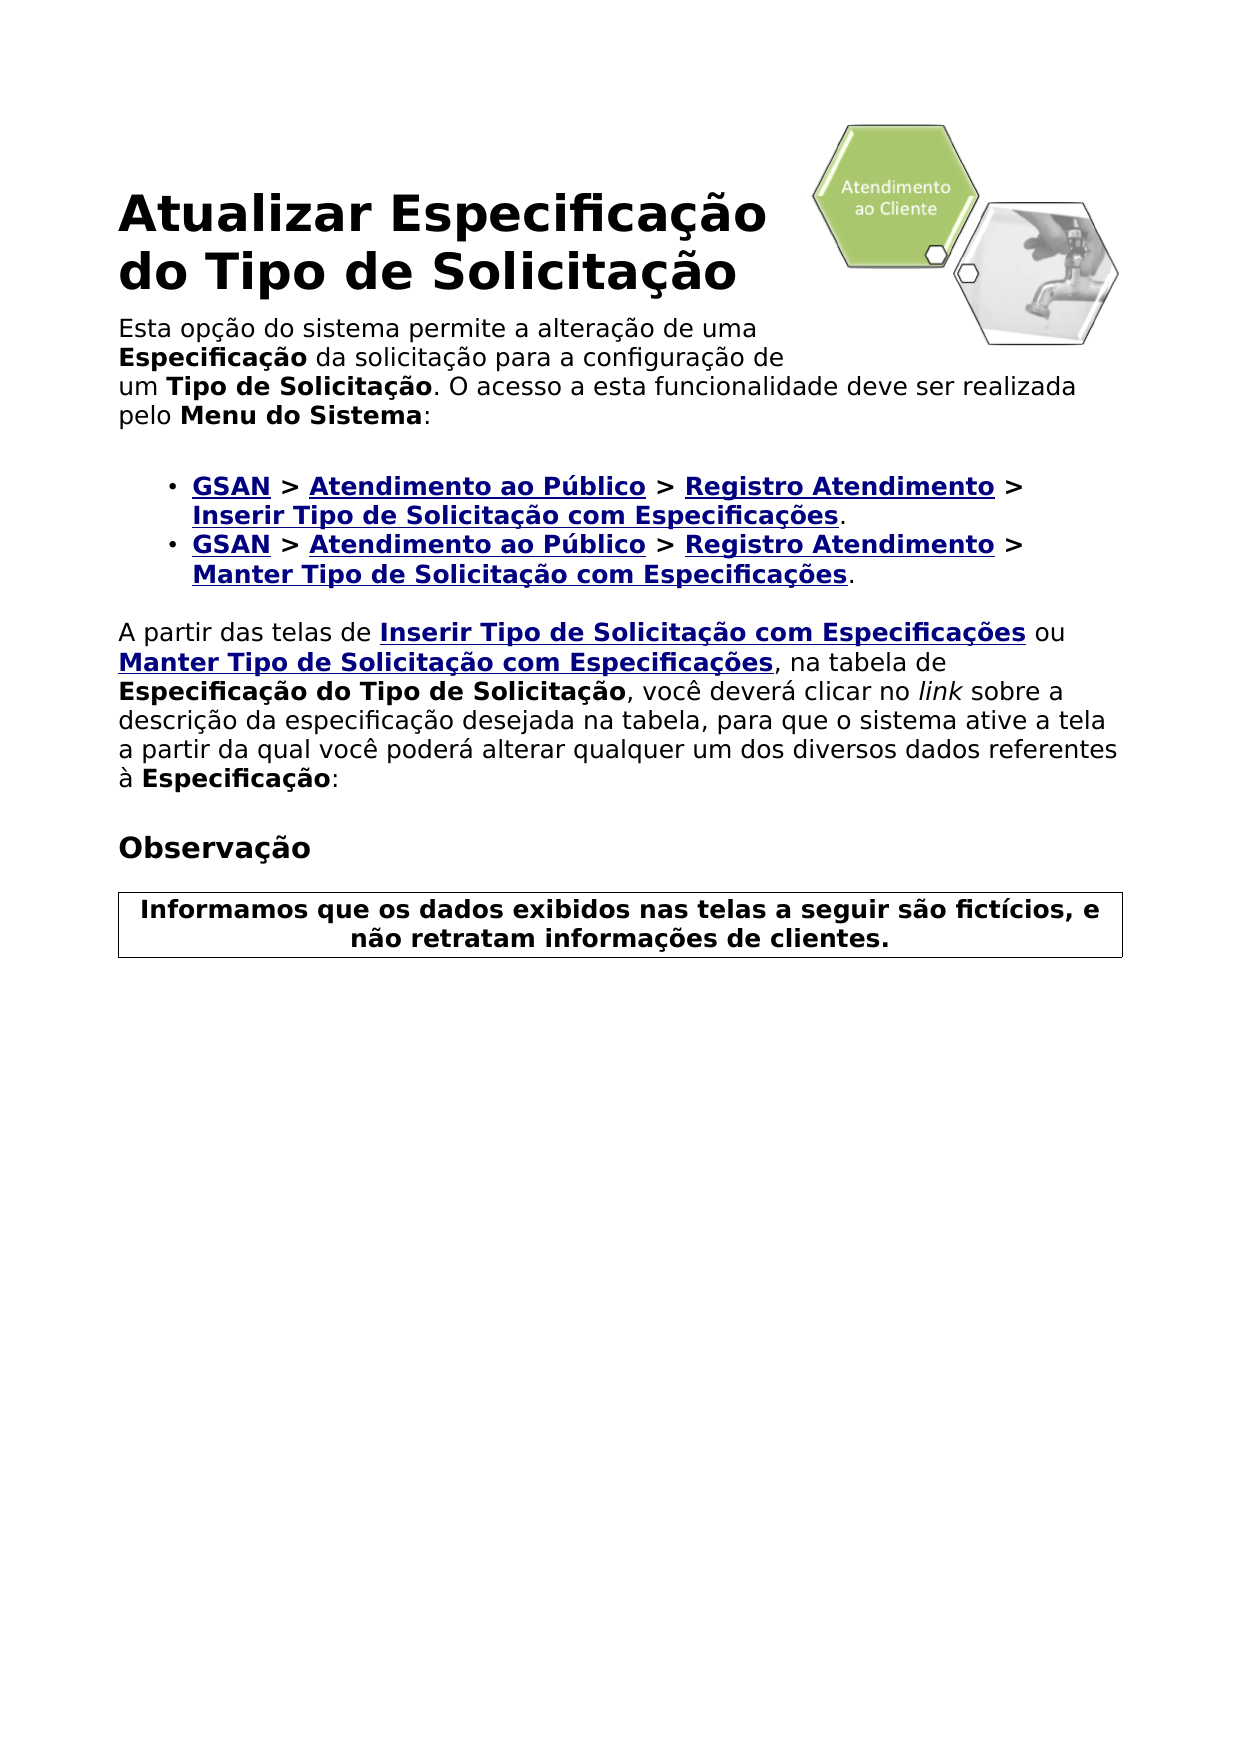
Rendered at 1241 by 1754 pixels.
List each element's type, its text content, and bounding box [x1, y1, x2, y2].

subtitle Observação [118, 831, 1122, 865]
list GSAN > Atendimento ao Público > Registro Atendimento > Inserir Tipo de Solicitação com Especificações. [177, 472, 1122, 531]
text Esta opção do sistema permite a alteração de uma Especificação da solicitação para a configuração de um Tipo de Solicitação. O acesso a esta funcionalidade deve ser realizada pelo Menu do Sistema: [118, 314, 1122, 430]
list GSAN > Atendimento ao Público > Registro Atendimento > Manter Tipo de Solicitação com Especificações. [177, 531, 1122, 589]
text A partir das telas de Inserir Tipo de Solicitação com Especificações ou Manter Tipo de Solicitação com Especificações, na tabela de Especificação do Tipo de Solicitação, você deverá clicar no link sobre a descrição da especificação desejada na tabela, para que o sistema ative a tela a partir da qual você poderá alterar qualquer um dos diversos dados referentes à Especificação: [118, 618, 1122, 793]
picture [809, 118, 1123, 351]
subtitle Atualizar Especificação do Tipo de Solicitação [118, 185, 809, 301]
table_header Informamos que os dados exibidos nas telas a seguir são fictícios, e não retratam informações de clientes. [119, 893, 1122, 957]
